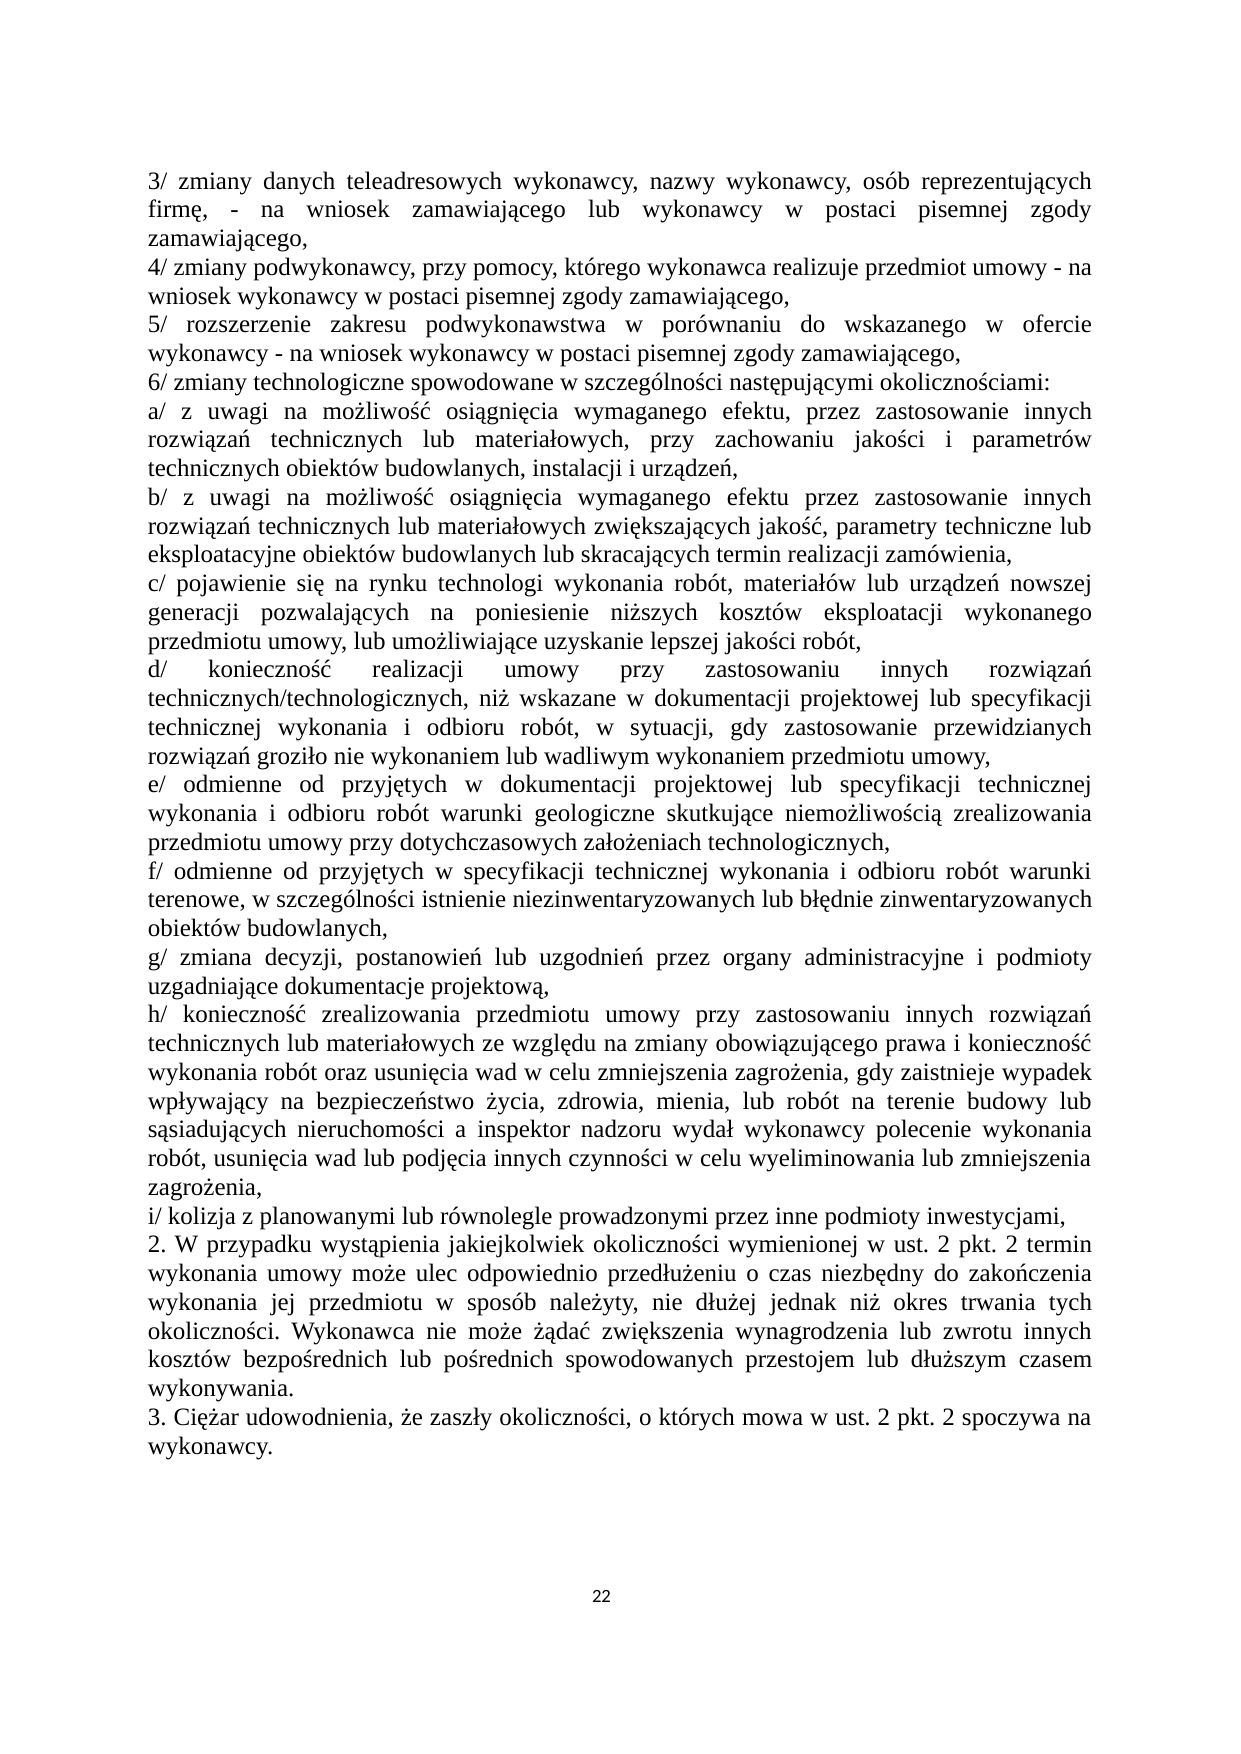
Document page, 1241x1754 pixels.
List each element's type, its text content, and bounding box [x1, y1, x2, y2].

text h/ konieczność zrealizowania przedmiotu umowy przy zastosowaniu innych rozwiązań technicznych lub materiałowych ze względu na zmiany obowiązującego prawa i konieczność wykonania robót oraz usunięcia wad w celu zmniejszenia zagrożenia, gdy zaistnieje wypadek wpływający na bezpieczeństwo życia, zdrowia, mienia, lub robót na terenie budowy lub sąsiadujących nieruchomości a inspektor nadzoru wydał wykonawcy polecenie wykonania robót, usunięcia wad lub podjęcia innych czynności w celu wyeliminowania lub zmniejszenia zagrożenia, [148, 999, 1093, 1201]
text g/ zmiana decyzji, postanowień lub uzgodnień przez organy administracyjne i podmioty uzgadniające dokumentacje projektową, [148, 942, 1093, 999]
text d/ konieczność realizacji umowy przy zastosowaniu innych rozwiązań technicznych/technologicznych, niż wskazane w dokumentacji projektowej lub specyfikacji technicznej wykonania i odbioru robót, w sytuacji, gdy zastosowanie przewidzianych rozwiązań groziło nie wykonaniem lub wadliwym wykonaniem przedmiotu umowy, [148, 654, 1093, 769]
text e/ odmienne od przyjętych w dokumentacji projektowej lub specyfikacji technicznej wykonania i odbioru robót warunki geologiczne skutkujące niemożliwością zrealizowania przedmiotu umowy przy dotychczasowych założeniach technologicznych, [148, 769, 1093, 856]
text c/ pojawienie się na rynku technologi wykonania robót, materiałów lub urządzeń nowszej generacji pozwalających na poniesienie niższych kosztów eksploatacji wykonanego przedmiotu umowy, lub umożliwiające uzyskanie lepszej jakości robót, [148, 568, 1093, 654]
text 2. W przypadku wystąpienia jakiejkolwiek okoliczności wymienionej w ust. 2 pkt. 2 termin wykonania umowy może ulec odpowiednio przedłużeniu o czas niezbędny do zakończenia wykonania jej przedmiotu w sposób należyty, nie dłużej jednak niż okres trwania tych okoliczności. Wykonawca nie może żądać zwiększenia wynagrodzenia lub zwrotu innych kosztów bezpośrednich lub pośrednich spowodowanych przestojem lub dłuższym czasem wykonywania. [148, 1229, 1093, 1402]
text 4/ zmiany podwykonawcy, przy pomocy, którego wykonawca realizuje przedmiot umowy - na wniosek wykonawcy w postaci pisemnej zgody zamawiającego, [148, 252, 1093, 309]
text i/ kolizja z planowanymi lub równolegle prowadzonymi przez inne podmioty inwestycjami, [148, 1201, 1093, 1229]
text b/ z uwagi na możliwość osiągnięcia wymaganego efektu przez zastosowanie innych rozwiązań technicznych lub materiałowych zwiększających jakość, parametry techniczne lub eksploatacyjne obiektów budowlanych lub skracających termin realizacji zamówienia, [148, 482, 1093, 568]
text a/ z uwagi na możliwość osiągnięcia wymaganego efektu, przez zastosowanie innych rozwiązań technicznych lub materiałowych, przy zachowaniu jakości i parametrów technicznych obiektów budowlanych, instalacji i urządzeń, [148, 396, 1093, 482]
text 5/ rozszerzenie zakresu podwykonawstwa w porównaniu do wskazanego w ofercie wykonawcy - na wniosek wykonawcy w postaci pisemnej zgody zamawiającego, [148, 309, 1093, 367]
text 3. Ciężar udowodnienia, że zaszły okoliczności, o których mowa w ust. 2 pkt. 2 spoczywa na wykonawcy. [148, 1402, 1093, 1459]
text f/ odmienne od przyjętych w specyfikacji technicznej wykonania i odbioru robót warunki terenowe, w szczególności istnienie niezinwentaryzowanych lub błędnie zinwentaryzowanych obiektów budowlanych, [148, 856, 1093, 942]
text 3/ zmiany danych teleadresowych wykonawcy, nazwy wykonawcy, osób reprezentujących firmę, - na wniosek zamawiającego lub wykonawcy w postaci pisemnej zgody zamawiającego, [148, 166, 1093, 252]
text 6/ zmiany technologiczne spowodowane w szczególności następującymi okolicznościami: [148, 367, 1093, 396]
